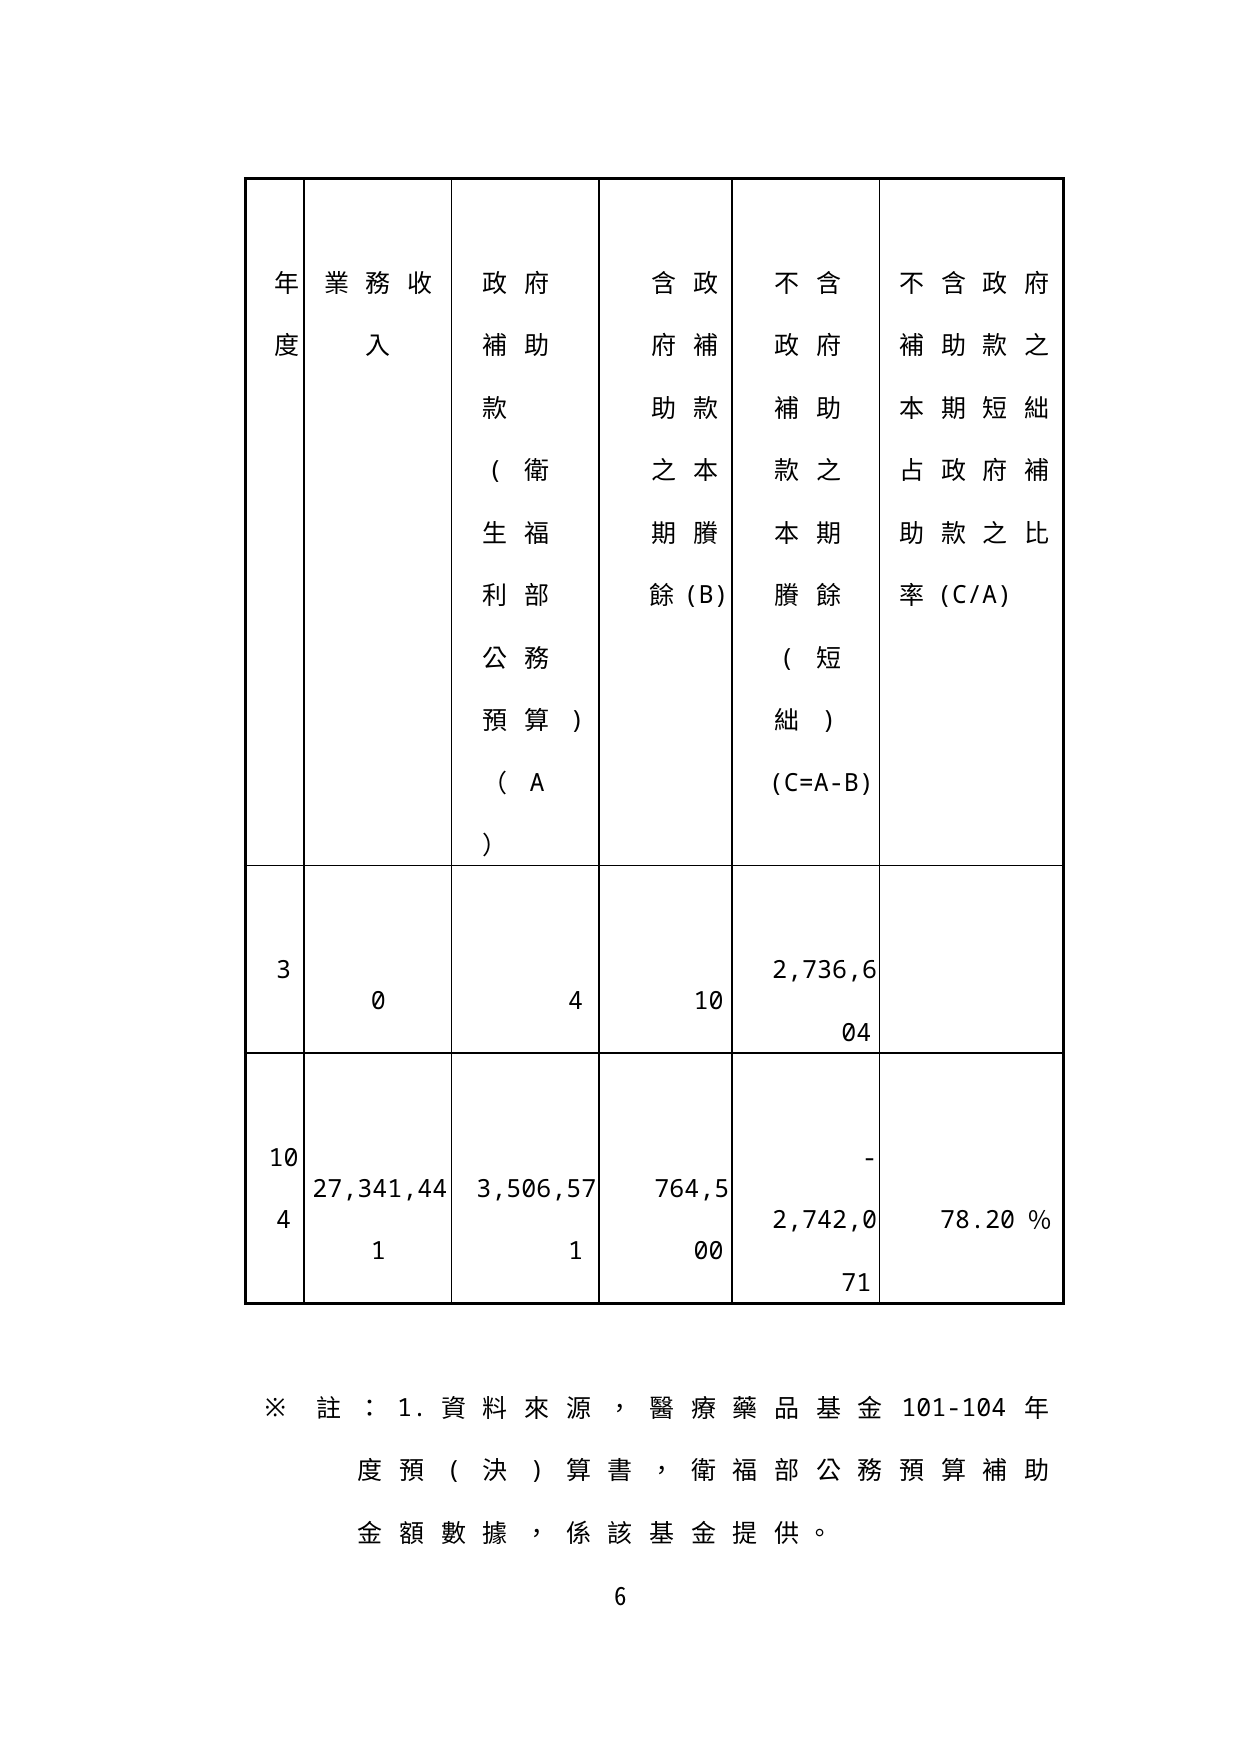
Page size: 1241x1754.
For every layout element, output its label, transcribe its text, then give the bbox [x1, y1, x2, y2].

table_cell -2,742,071 [733, 1054, 879, 1302]
table_header 不含政府補助款之本期賸餘(短絀)(C=A-B) [733, 180, 879, 865]
table_cell [880, 866, 1062, 1052]
table_cell 3 [247, 866, 303, 1052]
text ※註：1.資料來源，醫療藥品基金101-104年度預(決)算書，衛福部公務預算補助金額數據，係該基金提供。 [183, 1365, 1058, 1552]
table_header 政府補助款(衛生福利部公務預算)（A） [452, 180, 598, 865]
table_cell 104 [247, 1054, 303, 1302]
table_cell 10 [600, 866, 731, 1052]
table_cell 764,500 [600, 1054, 731, 1302]
table_cell 27,341,441 [305, 1054, 451, 1302]
table_header 年度 [247, 180, 303, 865]
table_cell -2,736,604 [733, 866, 879, 1052]
table_header 含政府補助款之本期賸餘(B) [600, 180, 731, 865]
table_header 業務收入 [305, 180, 451, 865]
table_cell 0 [305, 866, 451, 1052]
table_cell 3,506,571 [452, 1054, 598, 1302]
table_cell 78.20％ [880, 1054, 1062, 1302]
table_header 不含政府補助款之本期短絀占政府補助款之比率(C/A) [880, 180, 1062, 865]
table_cell 4 [452, 866, 598, 1052]
